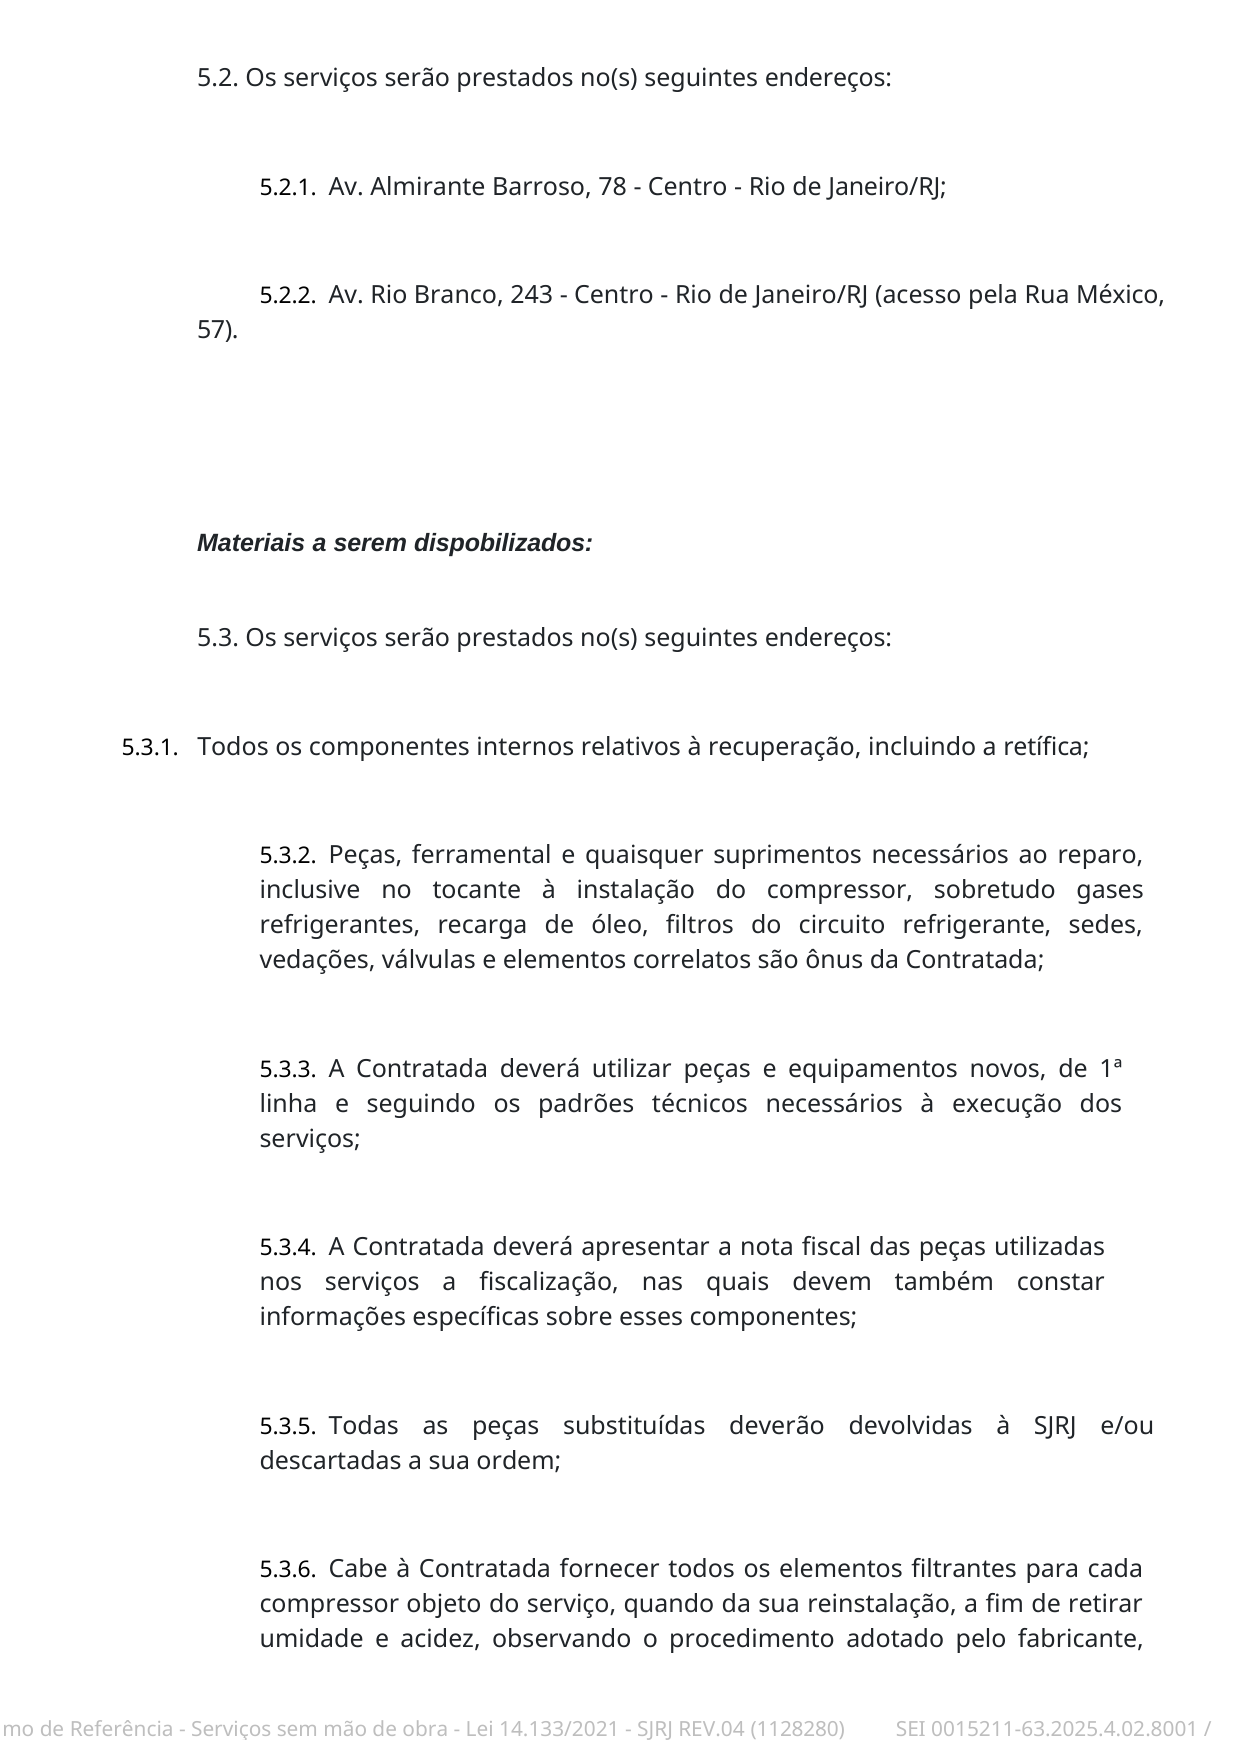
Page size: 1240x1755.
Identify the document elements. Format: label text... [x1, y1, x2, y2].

list A Contratada deverá apresentar a nota fiscal das peças utilizadas nos serviços a fiscalização, nas quais devem também constar informações específicas sobre esses componentes; [259, 1229, 1105, 1333]
list Todas as peças substituídas deverão devolvidas à SJRJ e/ou descartadas a sua ordem; [259, 1407, 1154, 1476]
text 57). [197, 312, 1181, 346]
list Peças, ferramental e quaisquer suprimentos necessários ao reparo, inclusive no tocante à instalação do compressor, sobretudo gases refrigerantes, recarga de óleo, filtros do circuito refrigerante, sedes, vedações, válvulas e elementos correlatos são ônus da Contratada; [259, 837, 1144, 976]
subtitle Materiais a serem dispobilizados: [197, 528, 1181, 556]
list Av. Rio Branco, 243 - Centro - Rio de Janeiro/RJ (acesso pela Rua México, [259, 277, 1181, 311]
list Os serviços serão prestados no(s) seguintes endereços: [197, 620, 1181, 654]
list Os serviços serão prestados no(s) seguintes endereços: [197, 60, 1181, 94]
list Av. Almirante Barroso, 78 - Centro - Rio de Janeiro/RJ; [259, 168, 1181, 202]
list Todos os componentes internos relativos à recuperação, incluindo a retífica; [59, 729, 1091, 763]
list A Contratada deverá utilizar peças e equipamentos novos, de 1ª linha e seguindo os padrões técnicos necessários à execução dos serviços; [259, 1051, 1123, 1154]
list Cabe à Contratada fornecer todos os elementos filtrantes para cada compressor objeto do serviço, quando da sua reinstalação, a fim de retirar umidade e acidez, observando o procedimento adotado pelo fabricante, [259, 1551, 1144, 1655]
